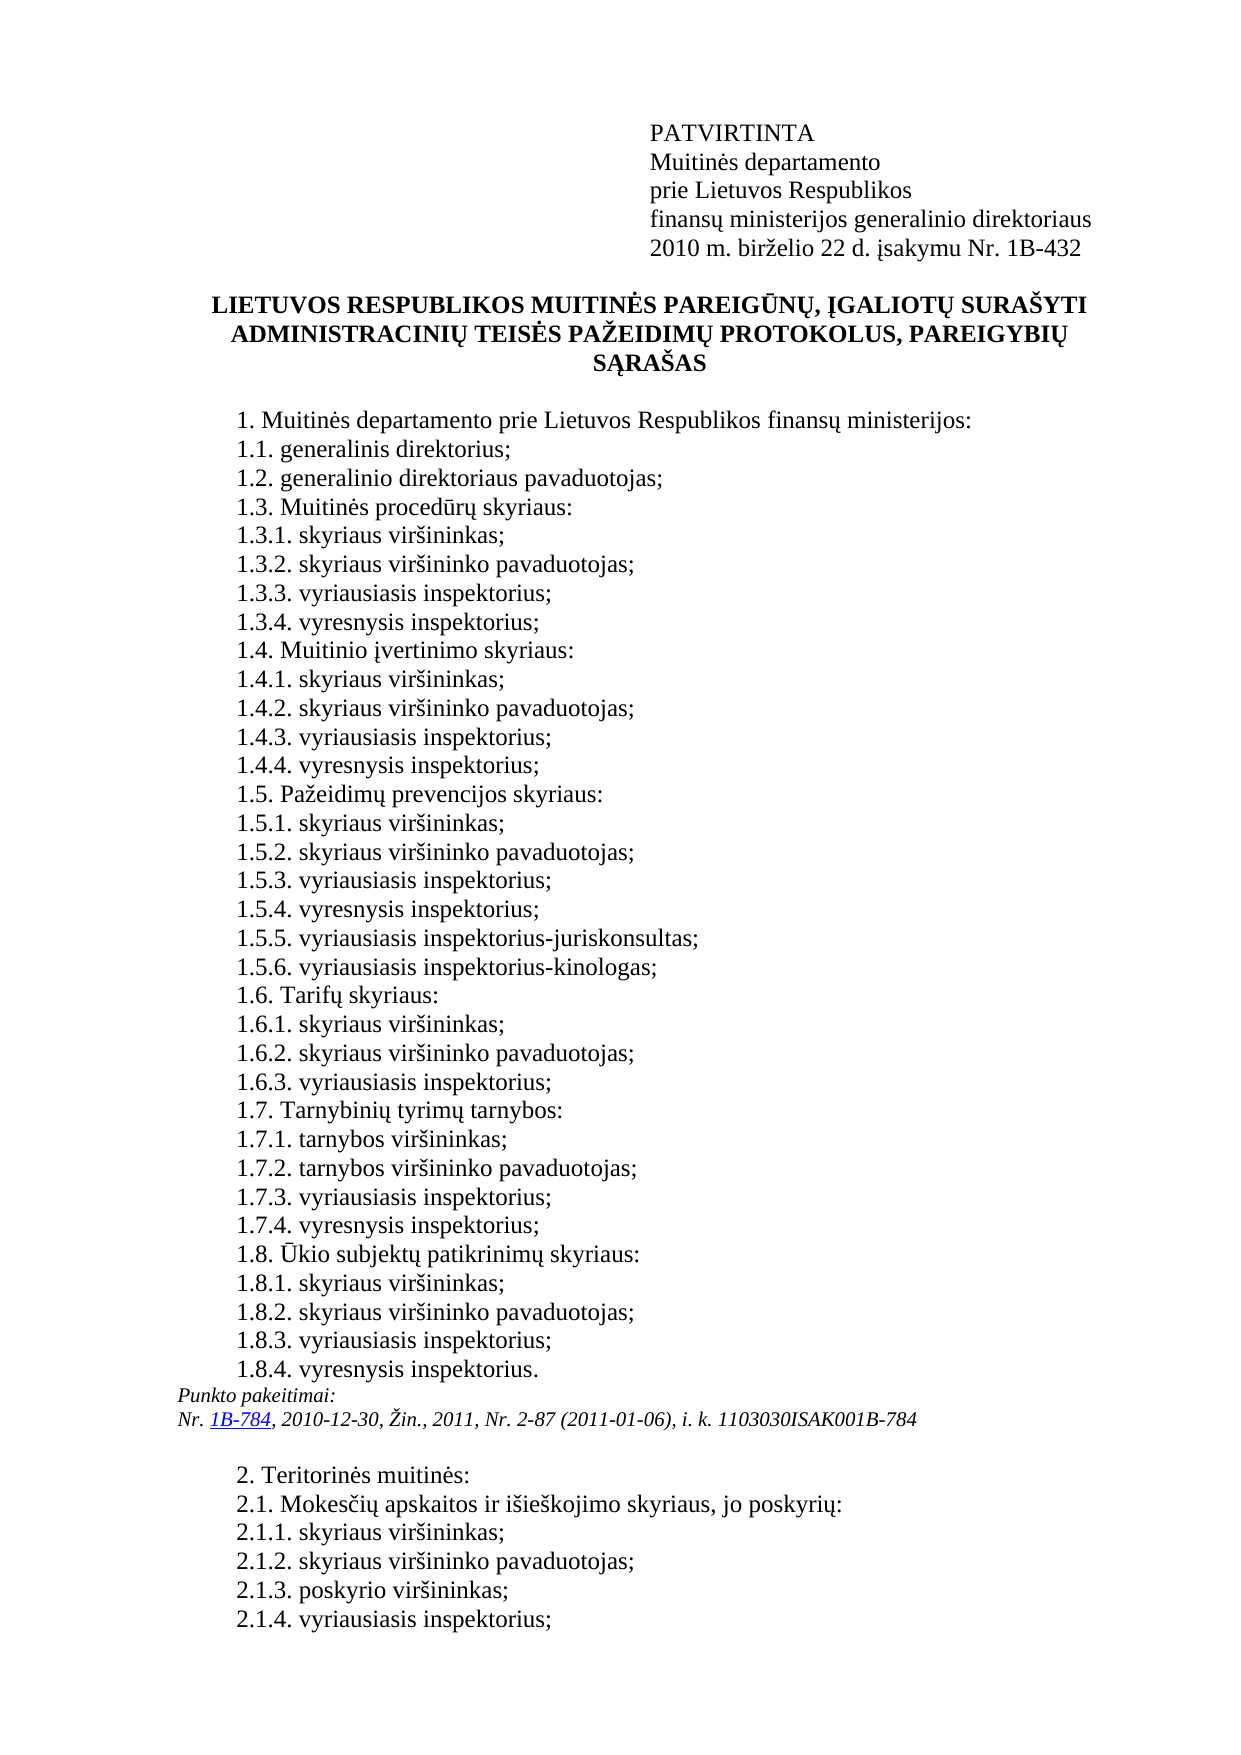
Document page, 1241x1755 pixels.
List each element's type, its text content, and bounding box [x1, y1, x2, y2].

text 1.7. Tarnybinių tyrimų tarnybos: [177, 1096, 1122, 1124]
text 1.3.1. skyriaus viršininkas; [177, 521, 1122, 549]
text 1.6.3. vyriausiasis inspektorius; [177, 1067, 1122, 1096]
text 1.8.2. skyriaus viršininko pavaduotojas; [177, 1297, 1122, 1326]
text 1.8. Ūkio subjektų patikrinimų skyriaus: [177, 1239, 1122, 1268]
text 1.3.4. vyresnysis inspektorius; [177, 607, 1122, 636]
text 1.2. generalinio direktoriaus pavaduotojas; [177, 463, 1122, 492]
text 1.7.2. tarnybos viršininko pavaduotojas; [177, 1153, 1122, 1182]
text PATVIRTINTA [649, 118, 1122, 147]
text 1.4.2. skyriaus viršininko pavaduotojas; [177, 693, 1122, 722]
text prie Lietuvos Respublikos [649, 176, 1122, 204]
text 1.4.1. skyriaus viršininkas; [177, 664, 1122, 693]
text 1.1. generalinis direktorius; [177, 434, 1122, 463]
text 2.1.3. poskyrio viršininkas; [177, 1575, 1122, 1604]
text 1.5.2. skyriaus viršininko pavaduotojas; [177, 837, 1122, 866]
text 1.5.5. vyriausiasis inspektorius-juriskonsultas; [177, 923, 1122, 952]
text 1.4. Muitinio įvertinimo skyriaus: [177, 636, 1122, 664]
text 1.8.3. vyriausiasis inspektorius; [177, 1326, 1122, 1354]
text 2.1.1. skyriaus viršininkas; [177, 1517, 1122, 1546]
text 1.5.6. vyriausiasis inspektorius-kinologas; [177, 952, 1122, 981]
text 1.8.4. vyresnysis inspektorius. [177, 1354, 1122, 1383]
text 1.5.1. skyriaus viršininkas; [177, 808, 1122, 837]
text 2.1. Mokesčių apskaitos ir išieškojimo skyriaus, jo poskyrių: [177, 1489, 1122, 1517]
text 2.1.4. vyriausiasis inspektorius; [177, 1604, 1122, 1632]
text 1.4.3. vyriausiasis inspektorius; [177, 722, 1122, 751]
text 1.3. Muitinės procedūrų skyriaus: [177, 492, 1122, 521]
text 2. Teritorinės muitinės: [177, 1460, 1122, 1489]
text Punkto pakeitimai: [177, 1383, 1122, 1407]
text 1.3.2. skyriaus viršininko pavaduotojas; [177, 549, 1122, 578]
text 1.7.4. vyresnysis inspektorius; [177, 1211, 1122, 1239]
text finansų ministerijos generalinio direktoriaus [649, 204, 1122, 233]
text 1.6.2. skyriaus viršininko pavaduotojas; [177, 1038, 1122, 1067]
text 1.5.4. vyresnysis inspektorius; [177, 894, 1122, 923]
text 1.3.3. vyriausiasis inspektorius; [177, 578, 1122, 607]
text Nr. 1B-784, 2010-12-30, Žin., 2011, Nr. 2-87 (2011-01-06), i. k. 1103030ISAK001B-784 [177, 1407, 1122, 1431]
text 1.6. Tarifų skyriaus: [177, 981, 1122, 1009]
text 1.5.3. vyriausiasis inspektorius; [177, 866, 1122, 894]
text 1.7.1. tarnybos viršininkas; [177, 1124, 1122, 1153]
text 1.8.1. skyriaus viršininkas; [177, 1268, 1122, 1297]
text 1.7.3. vyriausiasis inspektorius; [177, 1182, 1122, 1211]
text 1.4.4. vyresnysis inspektorius; [177, 751, 1122, 779]
text 1.5. Pažeidimų prevencijos skyriaus: [177, 779, 1122, 808]
text 1.6.1. skyriaus viršininkas; [177, 1009, 1122, 1038]
text Muitinės departamento [649, 147, 1122, 176]
text 2.1.2. skyriaus viršininko pavaduotojas; [177, 1546, 1122, 1575]
text LIETUVOS RESPUBLIKOS MUITINĖS PAREIGŪNŲ, ĮGALIOTŲ SURAŠYTI ADMINISTRACINIŲ TEISĖS PAŽEIDIMŲ PROTOKOLUS, PAREIGYBIŲ SĄRAŠAS [177, 291, 1122, 377]
text 1. Muitinės departamento prie Lietuvos Respublikos finansų ministerijos: [177, 406, 1122, 434]
text 2010 m. birželio 22 d. įsakymu Nr. 1B-432 [649, 233, 1122, 262]
